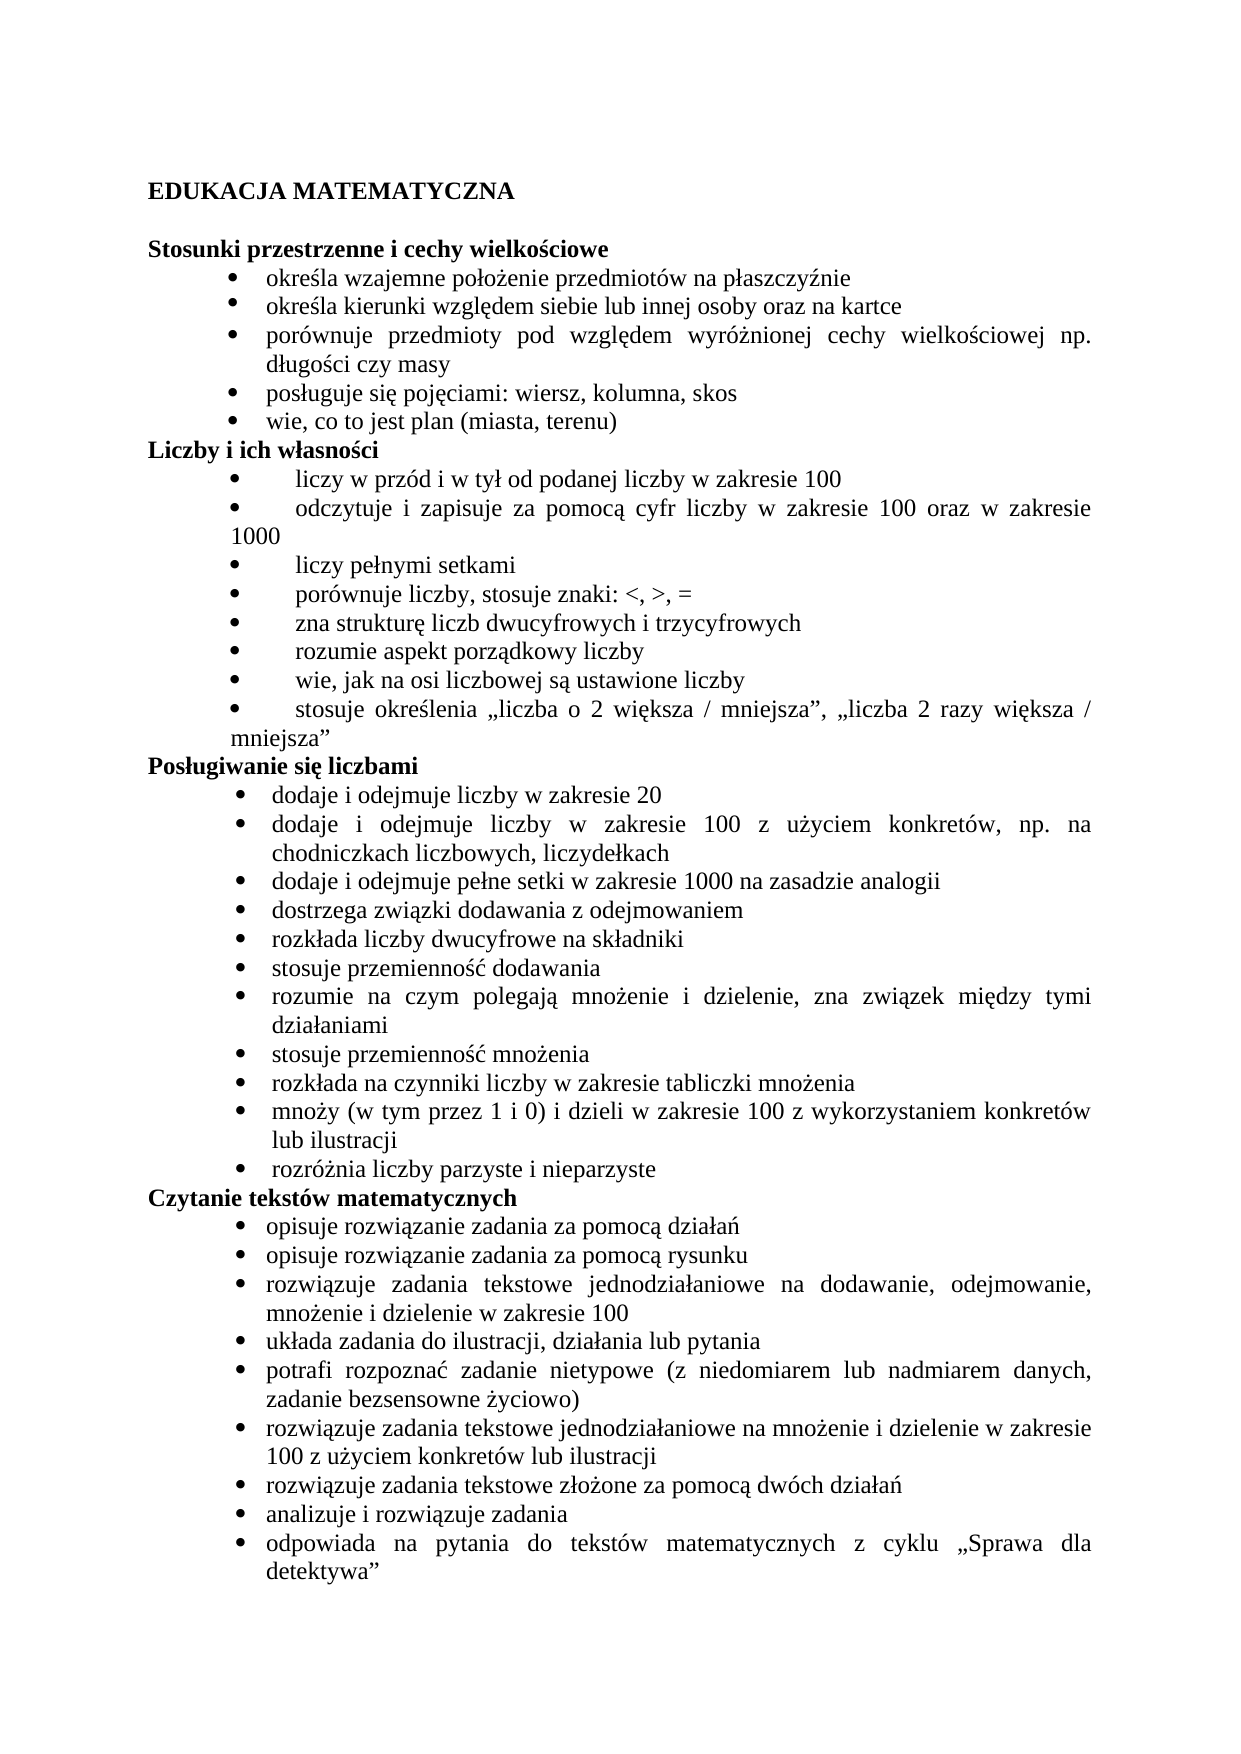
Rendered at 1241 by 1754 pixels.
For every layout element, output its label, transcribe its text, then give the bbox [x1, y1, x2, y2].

list EDUKACJA MATEMATYCZNA [148, 176, 1093, 205]
list wie, co to jest plan (miasta, terenu) [228, 406, 1093, 435]
list zna strukturę liczb dwucyfrowych i trzycyfrowych [230, 608, 1093, 636]
list odpowiada na pytania do tekstów matematycznych z cyklu „Sprawa dla detektywa” [236, 1528, 1093, 1585]
list opisuje rozwiązanie zadania za pomocą działań [236, 1211, 1093, 1240]
list analizuje i rozwiązuje zadania [236, 1499, 1093, 1528]
list posługuje się pojęciami: wiersz, kolumna, skos [228, 378, 1093, 406]
list dodaje i odejmuje liczby w zakresie 20 [236, 780, 1093, 809]
list układa zadania do ilustracji, działania lub pytania [236, 1326, 1093, 1355]
list rozkłada liczby dwucyfrowe na składniki [236, 924, 1093, 953]
list rozwiązuje zadania tekstowe jednodziałaniowe na dodawanie, odejmowanie, mnożenie i dzielenie w zakresie 100 [236, 1269, 1093, 1326]
list rozróżnia liczby parzyste i nieparzyste [236, 1154, 1093, 1183]
list liczy w przód i w tył od podanej liczby w zakresie 100 [230, 464, 1093, 493]
list Czytanie tekstów matematycznych [148, 1183, 1093, 1211]
list określa wzajemne położenie przedmiotów na płaszczyźnie [228, 263, 1093, 291]
list stosuje przemienność dodawania [236, 953, 1093, 981]
list Stosunki przestrzenne i cechy wielkościowe [148, 234, 1093, 263]
list mnoży (w tym przez 1 i 0) i dzieli w zakresie 100 z wykorzystaniem konkretów lub ilustracji [236, 1096, 1093, 1154]
list dodaje i odejmuje pełne setki w zakresie 1000 na zasadzie analogii [236, 866, 1093, 895]
list określa kierunki względem siebie lub innej osoby oraz na kartce [228, 291, 1093, 320]
list dostrzega związki dodawania z odejmowaniem [236, 895, 1093, 924]
list dodaje i odejmuje liczby w zakresie 100 z użyciem konkretów, np. na chodniczkach liczbowych, liczydełkach [236, 809, 1093, 866]
list liczy pełnymi setkami [230, 550, 1093, 579]
list rozkłada na czynniki liczby w zakresie tabliczki mnożenia [236, 1068, 1093, 1096]
list Liczby i ich własności [148, 435, 1093, 464]
list potrafi rozpoznać zadanie nietypowe (z niedomiarem lub nadmiarem danych, zadanie bezsensowne życiowo) [236, 1355, 1093, 1413]
list rozumie aspekt porządkowy liczby [230, 636, 1093, 665]
list porównuje liczby, stosuje znaki: <, >, = [230, 579, 1093, 608]
list rozwiązuje zadania tekstowe jednodziałaniowe na mnożenie i dzielenie w zakresie 100 z użyciem konkretów lub ilustracji [236, 1413, 1093, 1470]
list opisuje rozwiązanie zadania za pomocą rysunku [236, 1240, 1093, 1269]
list stosuje określenia „liczba o 2 większa / mniejsza”, „liczba 2 razy większa / mniejsza” [230, 694, 1093, 751]
list rozumie na czym polegają mnożenie i dzielenie, zna związek między tymi działaniami [236, 981, 1093, 1039]
list odczytuje i zapisuje za pomocą cyfr liczby w zakresie 100 oraz w zakresie 1000 [230, 493, 1093, 550]
list Posługiwanie się liczbami [148, 751, 1093, 780]
list wie, jak na osi liczbowej są ustawione liczby [230, 665, 1093, 694]
list stosuje przemienność mnożenia [236, 1039, 1093, 1068]
list rozwiązuje zadania tekstowe złożone za pomocą dwóch działań [236, 1470, 1093, 1499]
list porównuje przedmioty pod względem wyróżnionej cechy wielkościowej np. długości czy masy [228, 320, 1093, 378]
